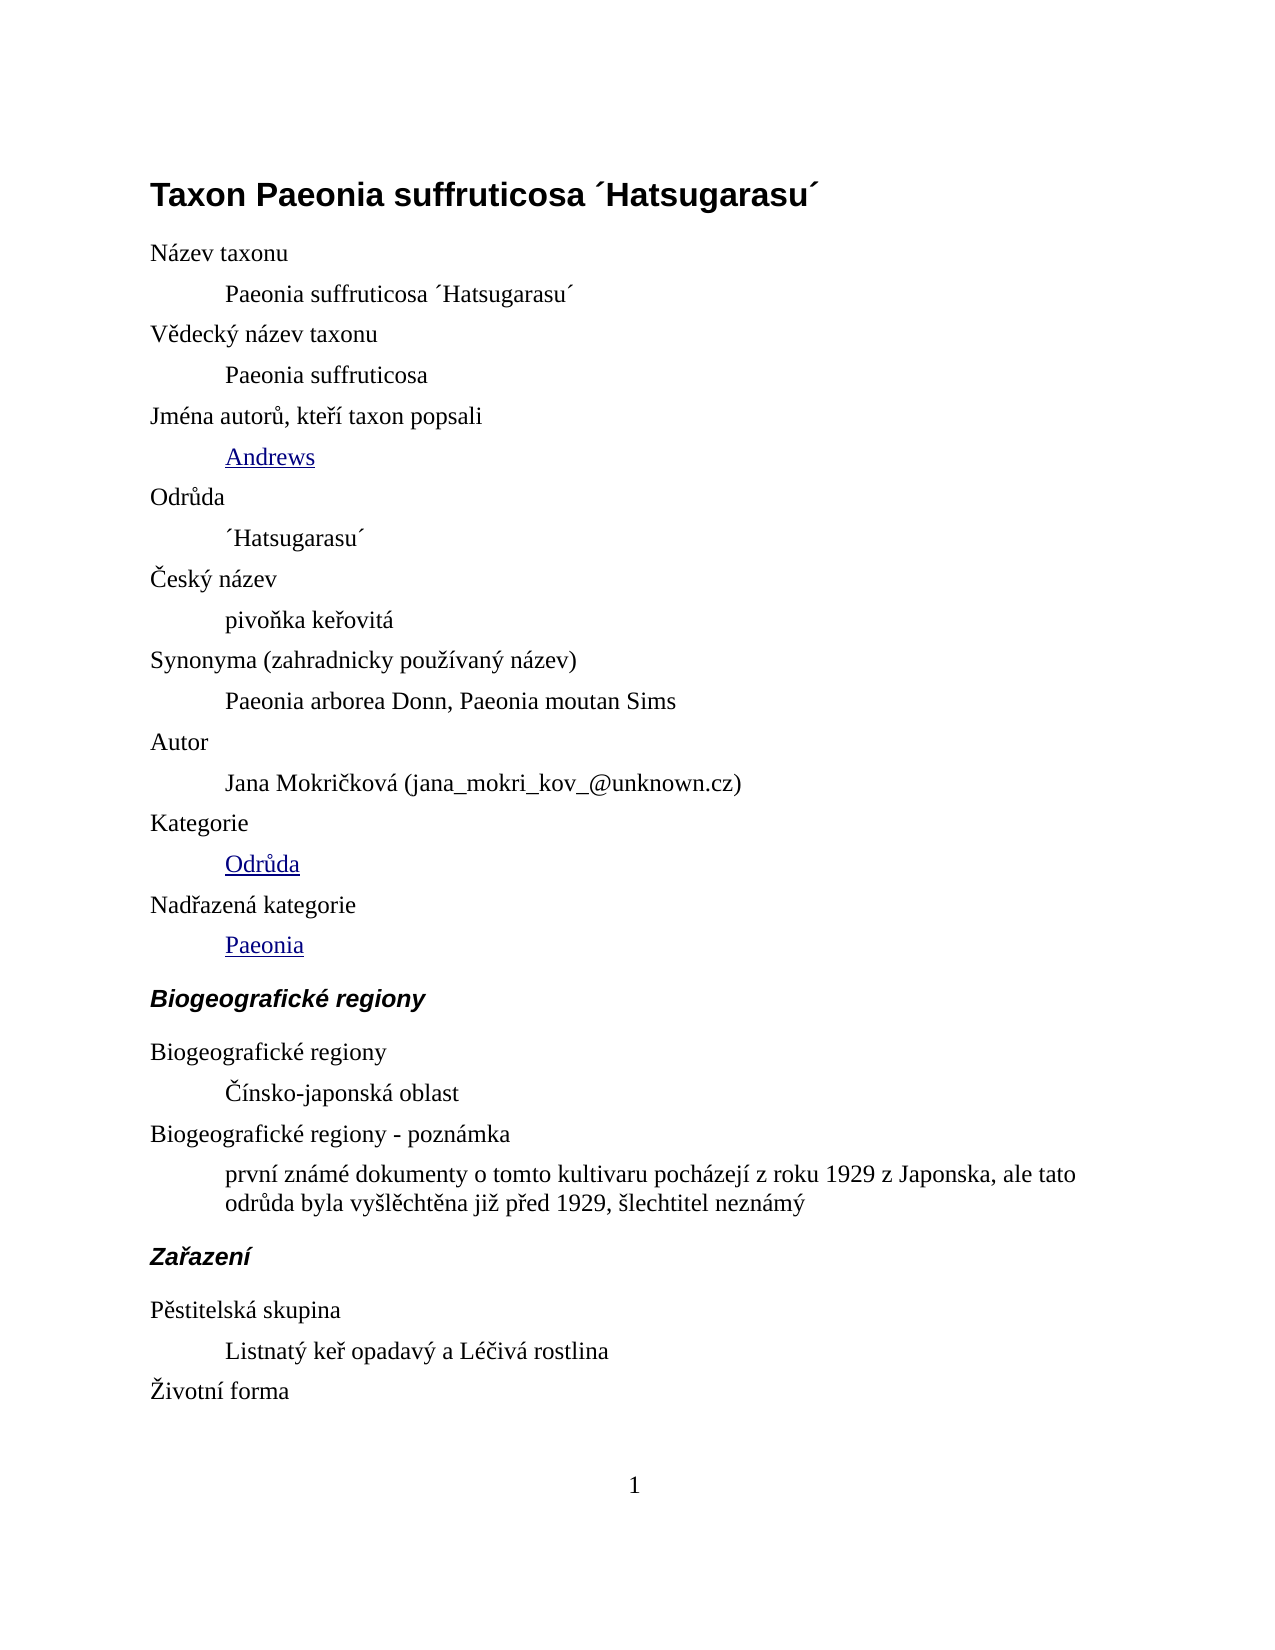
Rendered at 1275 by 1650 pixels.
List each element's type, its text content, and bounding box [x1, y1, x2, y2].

text Paeonia suffruticosa [225, 360, 1125, 389]
text Paeonia [225, 931, 1125, 959]
text Odrůda [150, 482, 1125, 511]
text Synonyma (zahradnicky používaný název) [150, 645, 1125, 674]
text Český název [150, 564, 1125, 593]
subtitle Zařazení [150, 1242, 1125, 1271]
text Biogeografické regiony [150, 1037, 1125, 1066]
text Andrews [225, 442, 1125, 471]
text ´Hatsugarasu´ [225, 523, 1125, 552]
text Autor [150, 727, 1125, 756]
text Jana Mokričková (jana_mokri_kov_@unknown.cz) [225, 768, 1125, 796]
text Listnatý keř opadavý a Léčivá rostlina [225, 1336, 1125, 1364]
text Vědecký název taxonu [150, 319, 1125, 348]
text Pěstitelská skupina [150, 1295, 1125, 1324]
text Paeonia arborea Donn, Paeonia moutan Sims [225, 686, 1125, 715]
subtitle Biogeografické regiony [150, 984, 1125, 1013]
text první známé dokumenty o tomto kultivaru pocházejí z roku 1929 z Japonska, ale tato odrůda byla vyšlěchtěna již před 1929, šlechtitel neznámý [225, 1159, 1125, 1217]
subtitle Taxon Paeonia suffruticosa ´Hatsugarasu´ [150, 175, 1125, 214]
text Životní forma [150, 1376, 1125, 1405]
text Kategorie [150, 808, 1125, 837]
text Nadřazená kategorie [150, 890, 1125, 918]
text Biogeografické regiony - poznámka [150, 1119, 1125, 1147]
text pivoňka keřovitá [225, 605, 1125, 633]
text Paeonia suffruticosa ´Hatsugarasu´ [225, 279, 1125, 308]
text Název taxonu [150, 238, 1125, 267]
text Čínsko-japonská oblast [225, 1078, 1125, 1107]
text Jména autorů, kteří taxon popsali [150, 401, 1125, 430]
text Odrůda [225, 849, 1125, 878]
